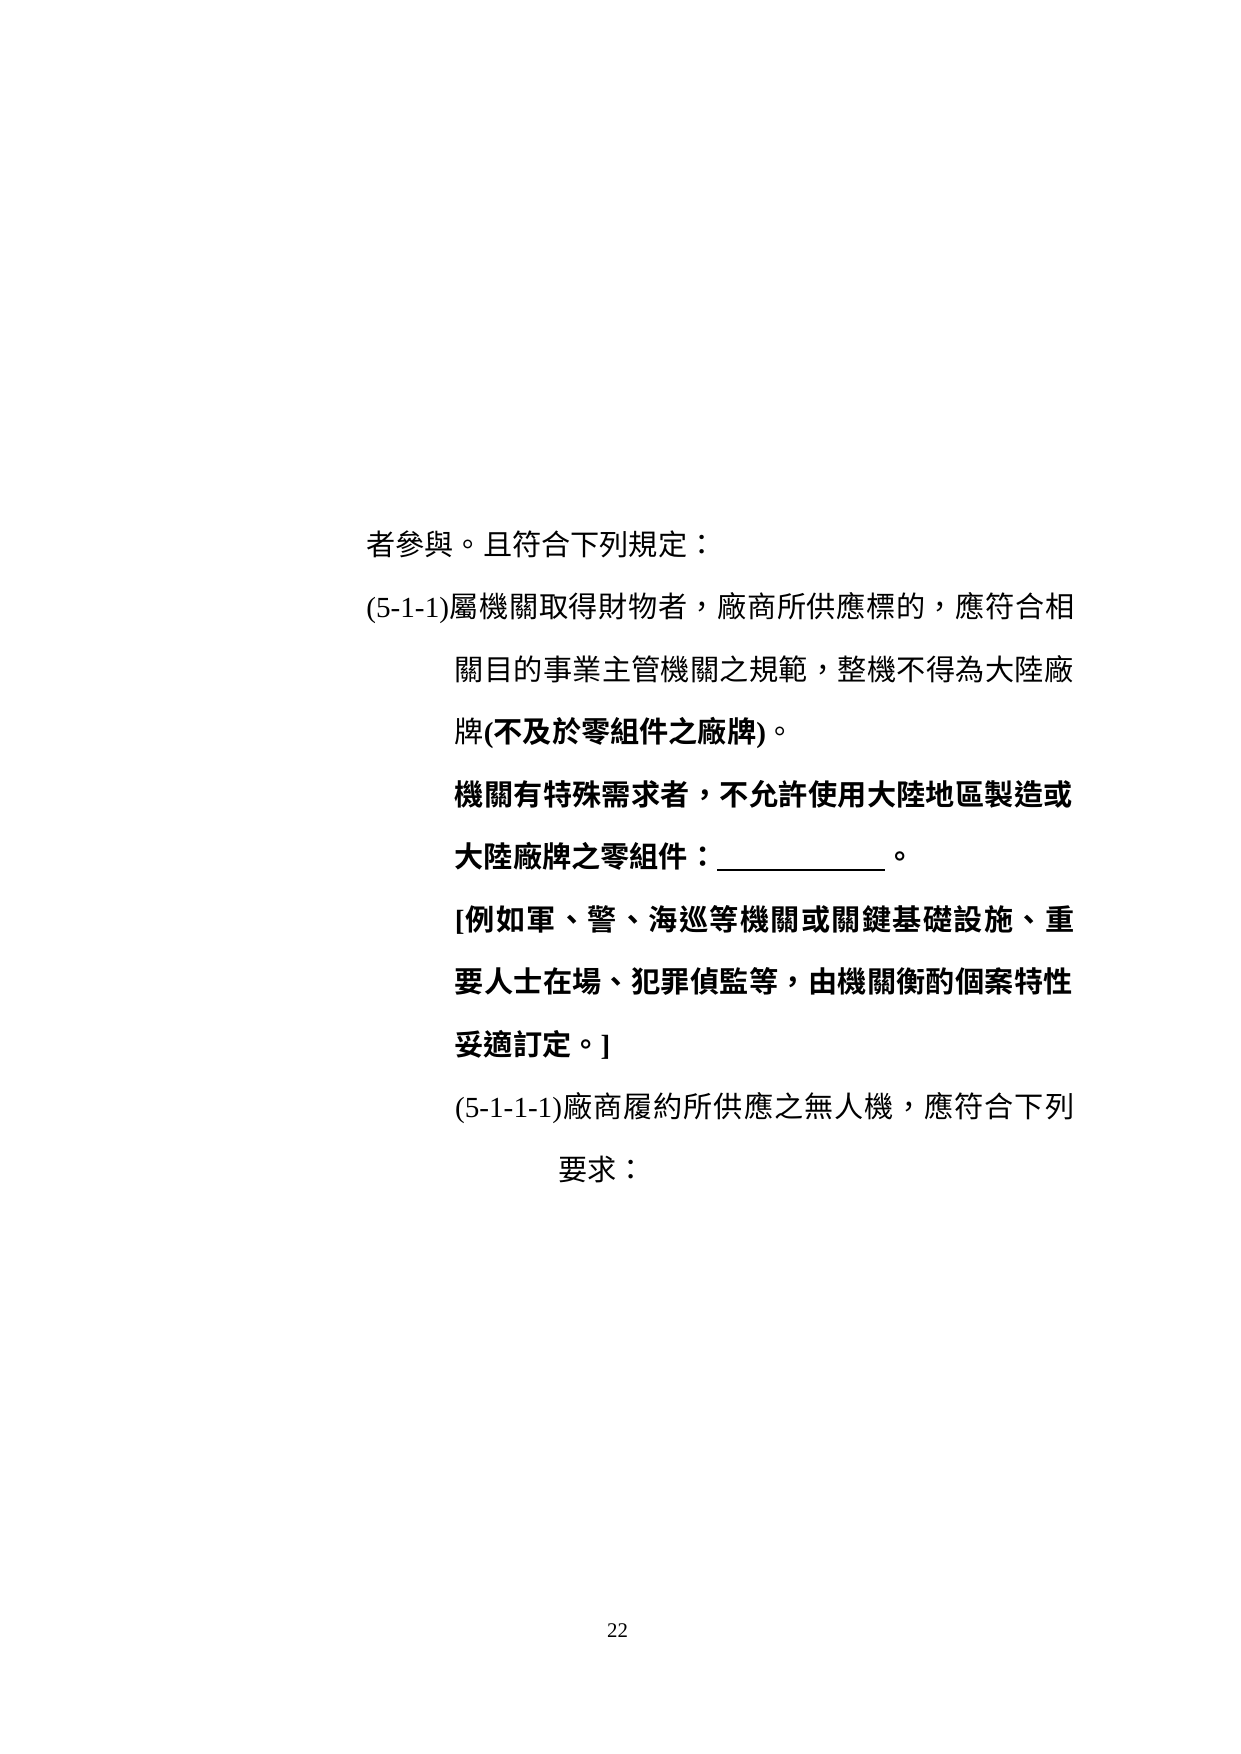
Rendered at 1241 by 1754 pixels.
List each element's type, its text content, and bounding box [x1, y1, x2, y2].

text 者參與。且符合下列規定： [307, 501, 1075, 563]
text 機關有特殊需求者，不允許使用大陸地區製造或大陸廠牌之零組件： 。 [454, 751, 1075, 876]
text [例如軍、警、海巡等機關或關鍵基礎設施、重要人士在場、犯罪偵監等，由機關衡酌個案特性妥適訂定。] [454, 876, 1075, 1063]
text (5-1-1-1)廠商履約所供應之無人機，應符合下列要求： [455, 1063, 1075, 1188]
text (5-1-1)屬機關取得財物者，廠商所供應標的，應符合相關目的事業主管機關之規範，整機不得為大陸廠牌(不及於零組件之廠牌)。 [366, 563, 1075, 751]
